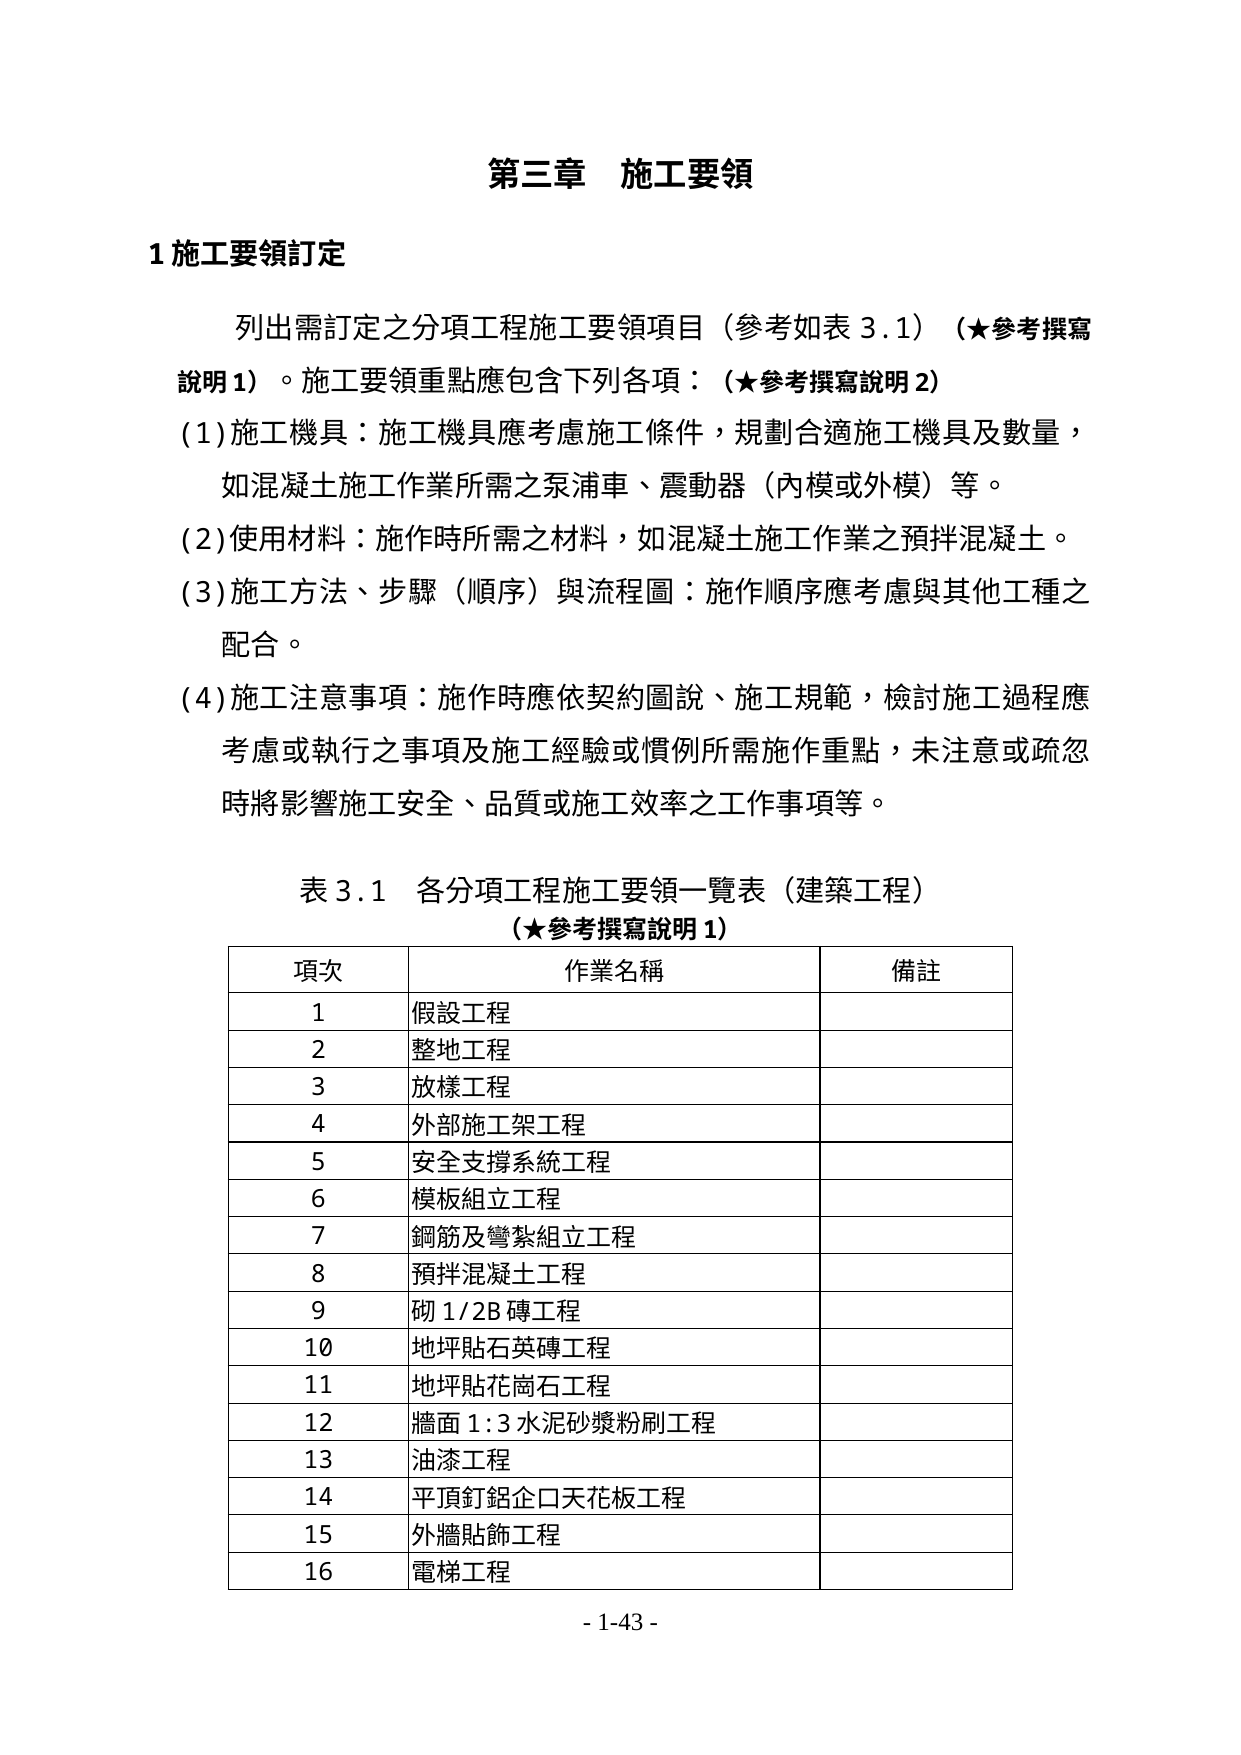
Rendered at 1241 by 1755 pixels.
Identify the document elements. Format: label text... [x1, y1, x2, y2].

table_cell 7 [229, 1217, 408, 1253]
table_cell 電梯工程 [409, 1553, 819, 1589]
text (4)施工注意事項：施作時應依契約圖說、施工規範，檢討施工過程應考慮或執行之事項及施工經驗或慣例所需施作重點，未注意或疏忽時將影響施工安全、品質或施工效率之工作事項等。 [177, 674, 1093, 822]
table_cell 10 [229, 1329, 408, 1365]
table_cell 14 [229, 1478, 408, 1514]
table_cell 假設工程 [409, 993, 819, 1029]
table_cell [821, 1143, 1012, 1179]
text 第三章 施工要領 [148, 148, 1093, 196]
table_cell 3 [229, 1068, 408, 1104]
table_cell 16 [229, 1553, 408, 1589]
text 列出需訂定之分項工程施工要領項目（參考如表3.1）（★參考撰寫說明1）。施工要領重點應包含下列各項：（★參考撰寫說明2） [177, 304, 1093, 399]
table_cell [821, 1553, 1012, 1589]
table_cell [821, 1329, 1012, 1365]
text 1施工要領訂定 [148, 230, 1093, 273]
table_cell 地坪貼花崗石工程 [409, 1366, 819, 1402]
table_cell 整地工程 [409, 1031, 819, 1067]
table_cell 15 [229, 1515, 408, 1552]
text (3)施工方法、步驟（順序）與流程圖：施作順序應考慮與其他工種之配合。 [177, 569, 1093, 664]
table_cell 2 [229, 1031, 408, 1067]
table_cell 預拌混凝土工程 [409, 1254, 819, 1291]
table_cell 牆面1:3水泥砂漿粉刷工程 [409, 1404, 819, 1440]
table_cell 4 [229, 1105, 408, 1141]
table_cell 12 [229, 1404, 408, 1440]
text 表3.1 各分項工程施工要領一覽表（建築工程） [148, 867, 1093, 909]
table_cell 砌1/2B磚工程 [409, 1292, 819, 1328]
table_cell [821, 1105, 1012, 1141]
table_cell 油漆工程 [409, 1441, 819, 1477]
table_cell 鋼筋及彎紮組立工程 [409, 1217, 819, 1253]
table_cell [821, 1478, 1012, 1514]
table_cell 9 [229, 1292, 408, 1328]
table_cell 13 [229, 1441, 408, 1477]
table_cell 地坪貼石英磚工程 [409, 1329, 819, 1365]
table_cell [821, 993, 1012, 1029]
table_cell [821, 1292, 1012, 1328]
table_cell 11 [229, 1366, 408, 1402]
table_cell 放樣工程 [409, 1068, 819, 1104]
table_cell [821, 1441, 1012, 1477]
text (1)施工機具：施工機具應考慮施工條件，規劃合適施工機具及數量，如混凝土施工作業所需之泵浦車、震動器（內模或外模）等。 [177, 410, 1093, 505]
table_header 項次 [229, 947, 408, 992]
table_header 作業名稱 [409, 947, 819, 992]
table_cell [821, 1217, 1012, 1253]
table_cell [821, 1366, 1012, 1402]
table_cell 外牆貼飾工程 [409, 1515, 819, 1552]
table_cell [821, 1404, 1012, 1440]
table_cell [821, 1068, 1012, 1104]
text (2)使用材料：施作時所需之材料，如混凝土施工作業之預拌混凝土。 [177, 516, 1093, 558]
table_cell 安全支撐系統工程 [409, 1143, 819, 1179]
table_cell [821, 1254, 1012, 1291]
table_cell 8 [229, 1254, 408, 1291]
table_cell [821, 1515, 1012, 1552]
table_cell [821, 1180, 1012, 1216]
table_cell [821, 1031, 1012, 1067]
text （★參考撰寫說明1） [148, 909, 1093, 946]
table_cell 1 [229, 993, 408, 1029]
table_header 備註 [821, 947, 1012, 992]
table_cell 平頂釘鋁企口天花板工程 [409, 1478, 819, 1514]
table_cell 5 [229, 1143, 408, 1179]
table_cell 6 [229, 1180, 408, 1216]
table_cell 模板組立工程 [409, 1180, 819, 1216]
table_cell 外部施工架工程 [409, 1105, 819, 1141]
